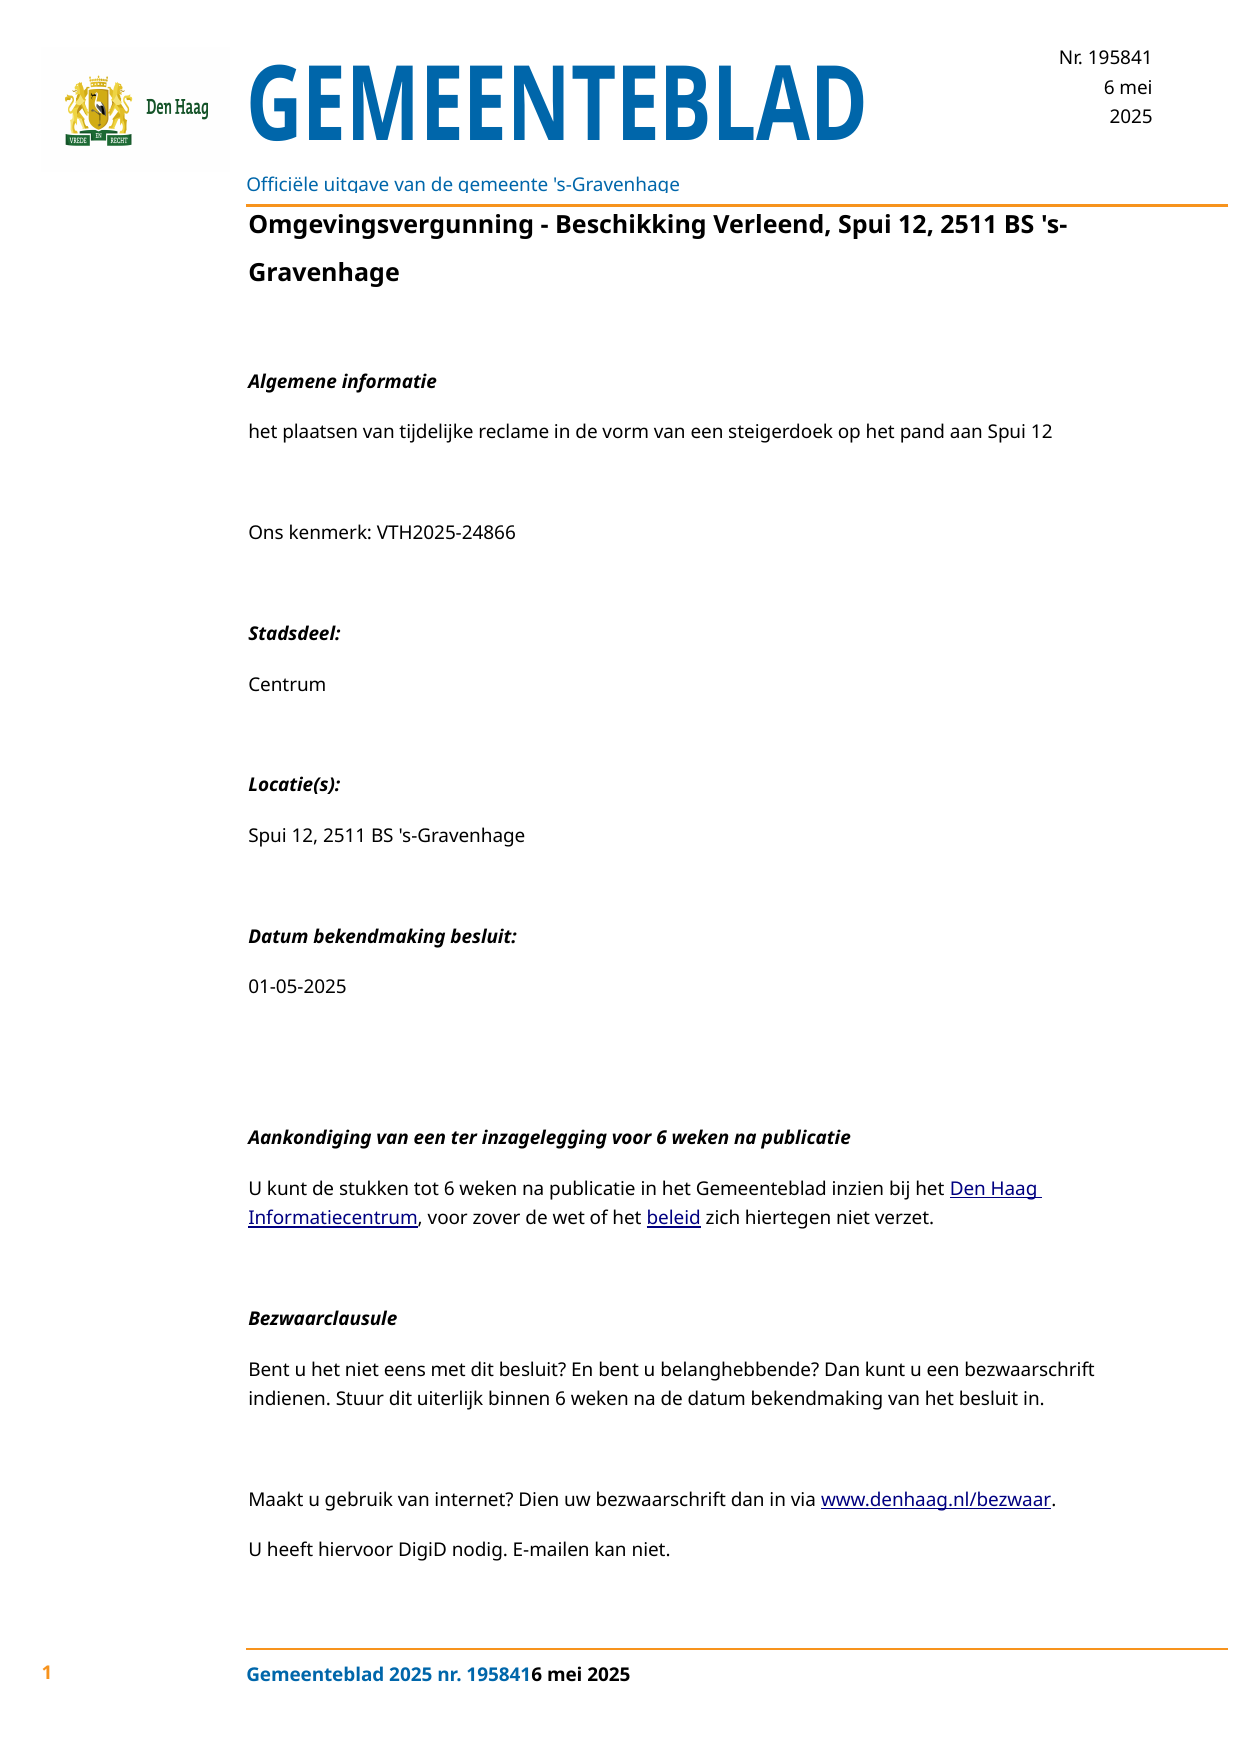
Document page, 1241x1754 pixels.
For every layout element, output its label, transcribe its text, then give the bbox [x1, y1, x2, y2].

text Algemene informatie [248, 368, 1152, 394]
picture [41, 47, 231, 172]
text Spui 12, 2511 BS 's-Gravenhage [248, 822, 1152, 848]
text Aankondiging van een ter inzagelegging voor 6 weken na publicatie [248, 1124, 1152, 1150]
text Bent u het niet eens met dit besluit? En bent u belanghebbende? Dan kunt u een bezwaarschrift indienen. Stuur dit uiterlijk binnen 6 weken na de datum bekendmaking van het besluit in. [248, 1356, 1152, 1411]
text Datum bekendmaking besluit: [248, 923, 1152, 949]
text het plaatsen van tijdelijke reclame in de vorm van een steigerdoek op het pand aan Spui 12 [248, 419, 1152, 444]
text U heeft hiervoor DigiD nodig. E-mailen kan niet. [248, 1537, 1152, 1562]
text Ons kenmerk: VTH2025-24866 [248, 519, 1152, 545]
text Stadsdeel: [248, 620, 1152, 646]
text 01-05-2025 [248, 973, 1152, 999]
text Maakt u gebruik van internet? Dien uw bezwaarschrift dan in via www.denhaag.nl/bezwaar. [248, 1486, 1152, 1512]
text Omgevingsvergunning - Beschikking Verleend, Spui 12, 2511 BS 's-Gravenhage [248, 207, 1152, 288]
text Locatie(s): [248, 772, 1152, 797]
text U kunt de stukken tot 6 weken na publicatie in het Gemeenteblad inzien bij het Den Haag Informatiecentrum, voor zover de wet of het beleid zich hiertegen niet verzet. [248, 1175, 1152, 1230]
text Centrum [248, 671, 1152, 697]
text Bezwaarclausule [248, 1305, 1152, 1331]
